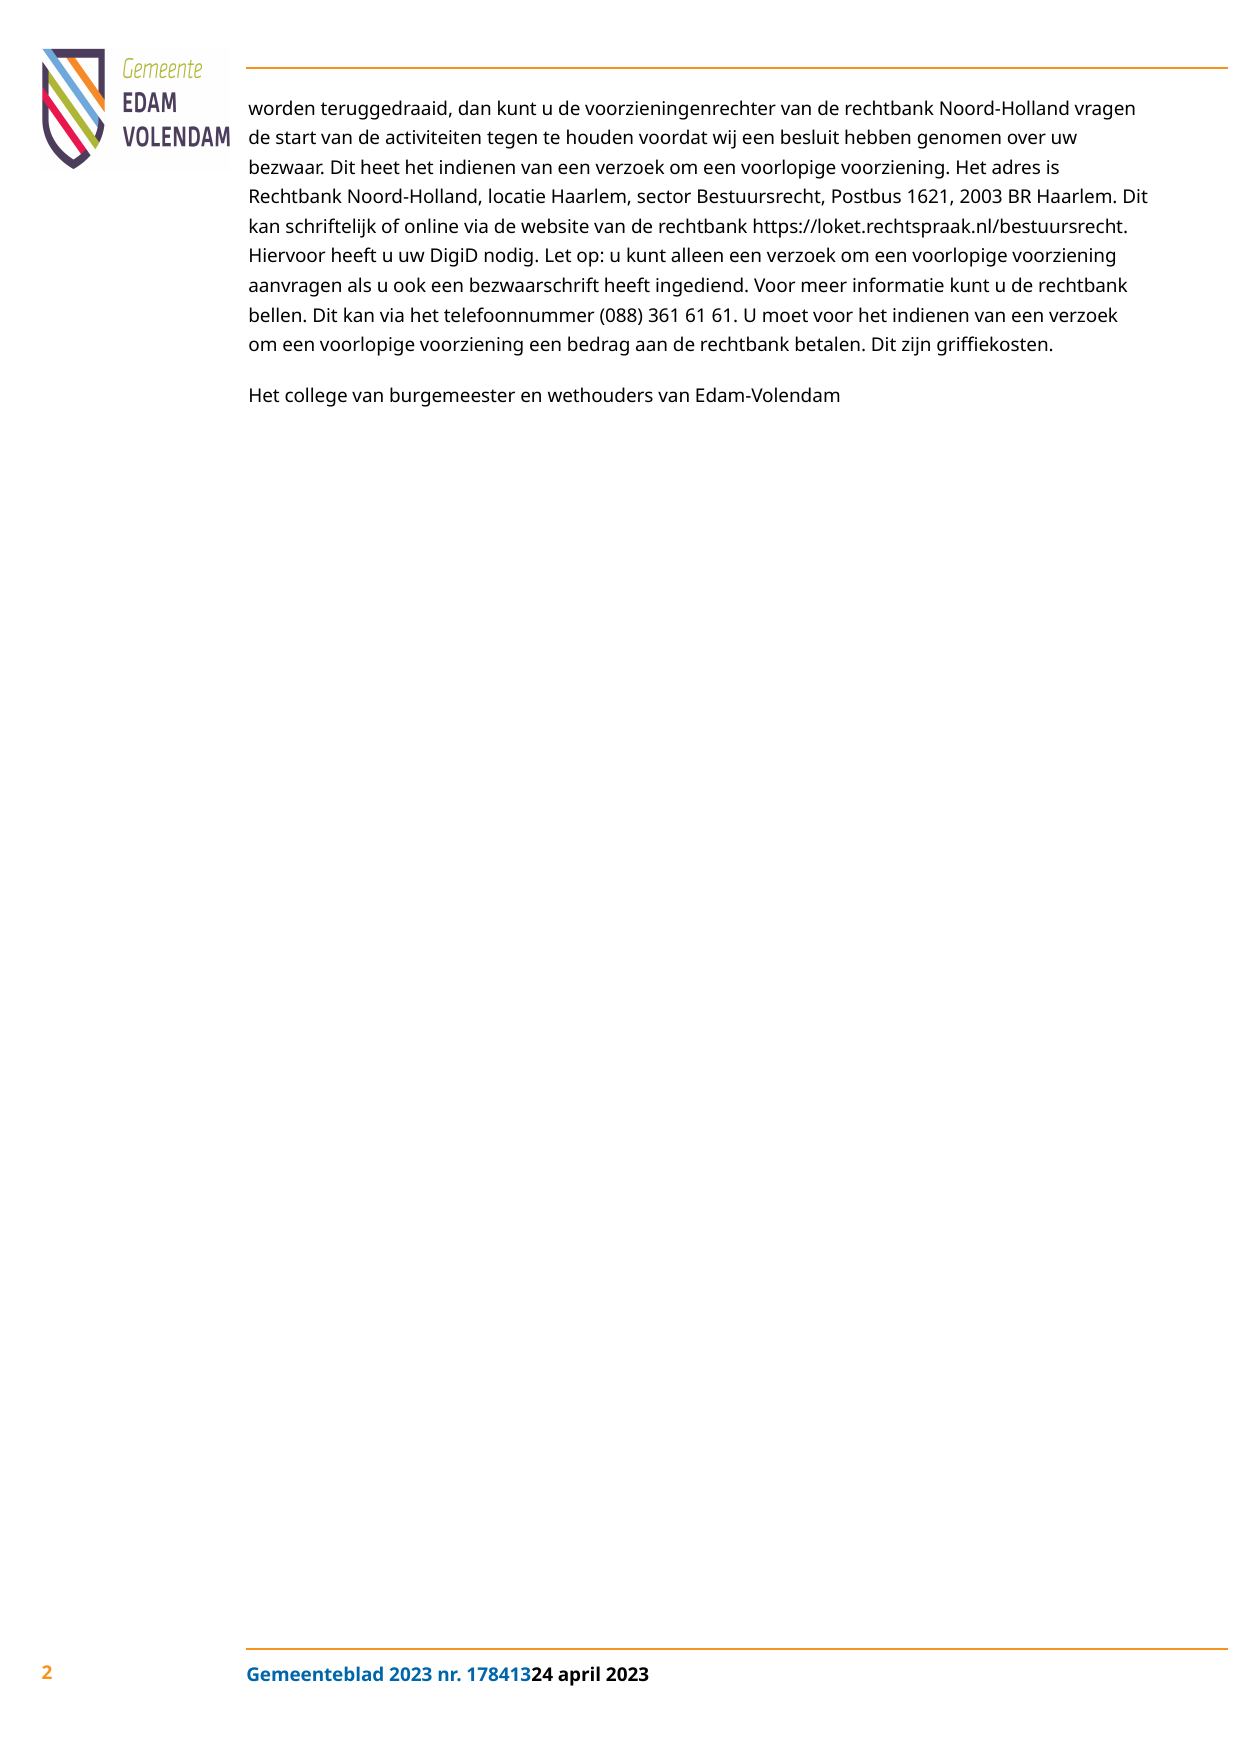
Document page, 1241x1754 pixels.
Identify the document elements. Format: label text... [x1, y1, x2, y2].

text Het college van burgemeester en wethouders van Edam-Volendam [248, 382, 1152, 408]
text worden teruggedraaid, dan kunt u de voorzieningenrechter van de rechtbank Noord-Holland vragen de start van de activiteiten tegen te houden voordat wij een besluit hebben genomen over uw bezwaar. Dit heet het indienen van een verzoek om een voorlopige voorziening. Het adres is Rechtbank Noord-Holland, locatie Haarlem, sector Bestuursrecht, Postbus 1621, 2003 BR Haarlem. Dit kan schriftelijk of online via de website van de rechtbank https://loket.rechtspraak.nl/bestuursrecht. Hiervoor heeft u uw DigiD nodig. Let op: u kunt alleen een verzoek om een voorlopige voorziening aanvragen als u ook een bezwaarschrift heeft ingediend. Voor meer informatie kunt u de rechtbank bellen. Dit kan via het telefoonnummer (088) 361 61 61. U moet voor het indienen van een verzoek om een voorlopige voorziening een bedrag aan de rechtbank betalen. Dit zijn griffiekosten. [248, 95, 1152, 357]
picture [41, 47, 231, 172]
